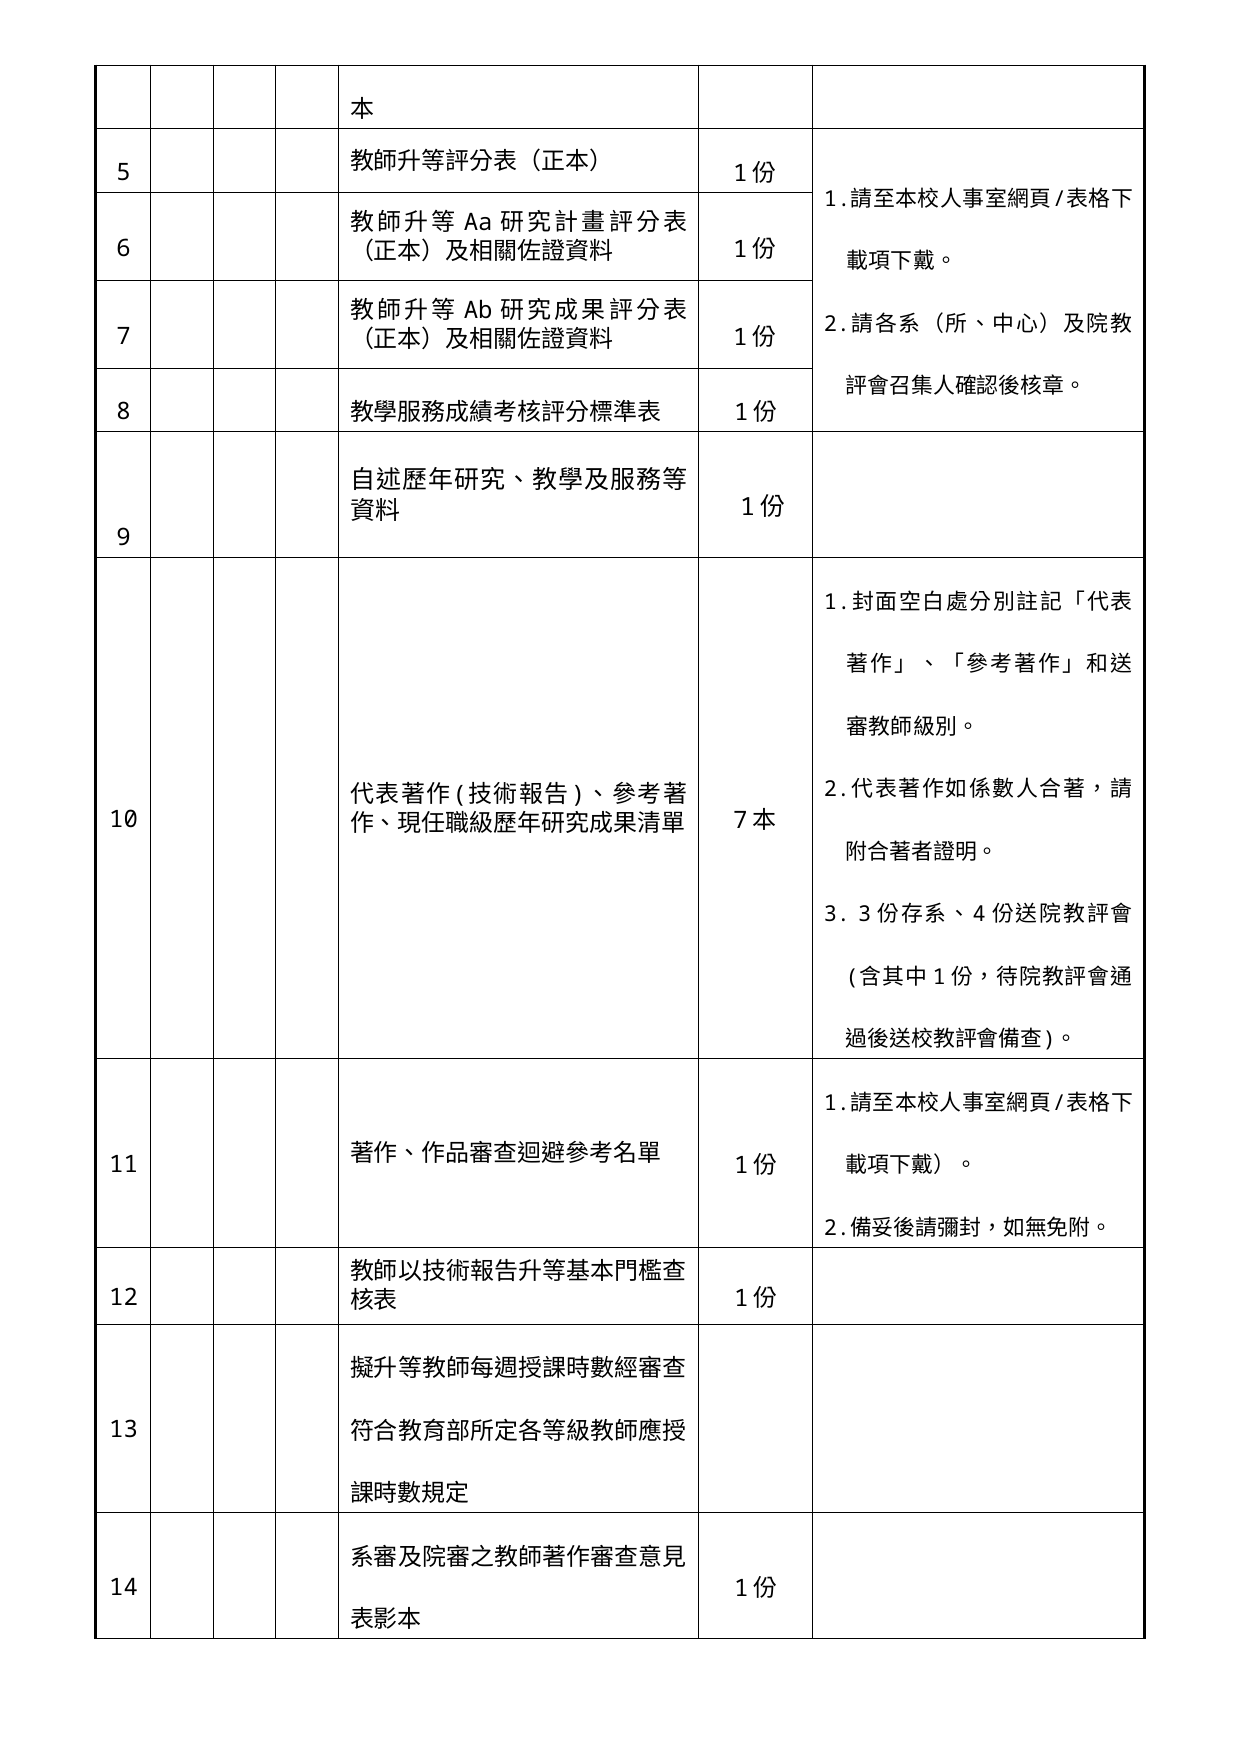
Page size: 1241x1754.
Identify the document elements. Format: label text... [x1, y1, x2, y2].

table_cell 1.封面空白處分別註記「代表著作」、「參考著作」和送審教師級別。 2.代表著作如係數人合著，請附合著者證明。 3. 3份存系、4份送院教評會(含其中1份，待院教評會通過後送校教評會備查)。 [813, 558, 1143, 1058]
table_cell 1份 [699, 281, 812, 367]
table_cell [214, 1248, 275, 1323]
table_cell 1份 [699, 369, 812, 431]
table_cell 著作、作品審查迴避參考名單 [339, 1059, 698, 1247]
table_cell [276, 129, 338, 192]
table_cell [214, 1059, 275, 1247]
table_cell 10 [97, 558, 150, 1058]
table_cell 8 [97, 369, 150, 431]
table_cell 9 [97, 432, 150, 557]
table_cell [276, 66, 338, 128]
table_cell [214, 1325, 275, 1512]
table_cell [151, 66, 213, 128]
table_cell [276, 193, 338, 280]
table_cell [214, 129, 275, 192]
table_cell 1份 [699, 1248, 812, 1323]
table_cell 代表著作(技術報告)、參考著作、現任職級歷年研究成果清單 [339, 558, 698, 1058]
table_cell 1.請至本校人事室網頁/表格下載項下戴。 2.請各系（所、中心）及院教評會召集人確認後核章。 [813, 129, 1143, 431]
table_cell [151, 1059, 213, 1247]
table_cell [214, 281, 275, 367]
table_cell 1份 [699, 1513, 812, 1638]
table_cell [276, 369, 338, 431]
table_cell 1份 [699, 1059, 812, 1247]
table_cell [813, 1325, 1143, 1512]
table_cell [276, 1513, 338, 1638]
table_cell 擬升等教師每週授課時數經審查符合教育部所定各等級教師應授課時數規定 [339, 1325, 698, 1512]
table_cell [151, 432, 213, 557]
table_cell [813, 432, 1143, 557]
table_cell 1份 [699, 129, 812, 192]
table_cell [813, 1248, 1143, 1323]
table_cell 教學服務成績考核評分標準表 [339, 369, 698, 431]
table_cell [151, 193, 213, 280]
table_cell 6 [97, 193, 150, 280]
table_cell 1份 [699, 432, 812, 557]
table_cell [276, 432, 338, 557]
table_cell [214, 369, 275, 431]
table_cell [699, 66, 812, 128]
table_cell 系審及院審之教師著作審查意見表影本 [339, 1513, 698, 1638]
table_cell [97, 66, 150, 128]
table_cell [276, 1059, 338, 1247]
table_cell [276, 281, 338, 367]
table_cell 7 [97, 281, 150, 367]
table_cell 5 [97, 129, 150, 192]
table_cell [151, 129, 213, 192]
table_cell 12 [97, 1248, 150, 1323]
table_cell [151, 1325, 213, 1512]
table_cell 7本 [699, 558, 812, 1058]
table_cell [276, 1248, 338, 1323]
table_cell 教師升等評分表（正本） [339, 129, 698, 192]
table_cell 本 [339, 66, 698, 128]
table_cell [151, 1513, 213, 1638]
table_cell [151, 1248, 213, 1323]
table_cell [699, 1325, 812, 1512]
table_cell [276, 1325, 338, 1512]
table_cell [214, 558, 275, 1058]
table_cell 教師以技術報告升等基本門檻查核表 [339, 1248, 698, 1323]
table_cell 1.請至本校人事室網頁/表格下載項下戴）。 2.備妥後請彌封，如無免附。 [813, 1059, 1143, 1247]
table_cell 教師升等Aa研究計畫評分表（正本）及相關佐證資料 [339, 193, 698, 280]
table_cell [214, 1513, 275, 1638]
table_cell [151, 369, 213, 431]
table_cell 14 [97, 1513, 150, 1638]
table_cell [813, 1513, 1143, 1638]
table_cell 13 [97, 1325, 150, 1512]
table_cell 教師升等Ab研究成果評分表（正本）及相關佐證資料 [339, 281, 698, 367]
table_cell [151, 281, 213, 367]
table_cell [214, 432, 275, 557]
table_cell [276, 558, 338, 1058]
table_cell [151, 558, 213, 1058]
table_cell [214, 193, 275, 280]
table_cell [214, 66, 275, 128]
table_cell [813, 66, 1143, 128]
table_cell 1份 [699, 193, 812, 280]
table_cell 自述歷年研究、教學及服務等資料 [339, 432, 698, 557]
table_cell 11 [97, 1059, 150, 1247]
